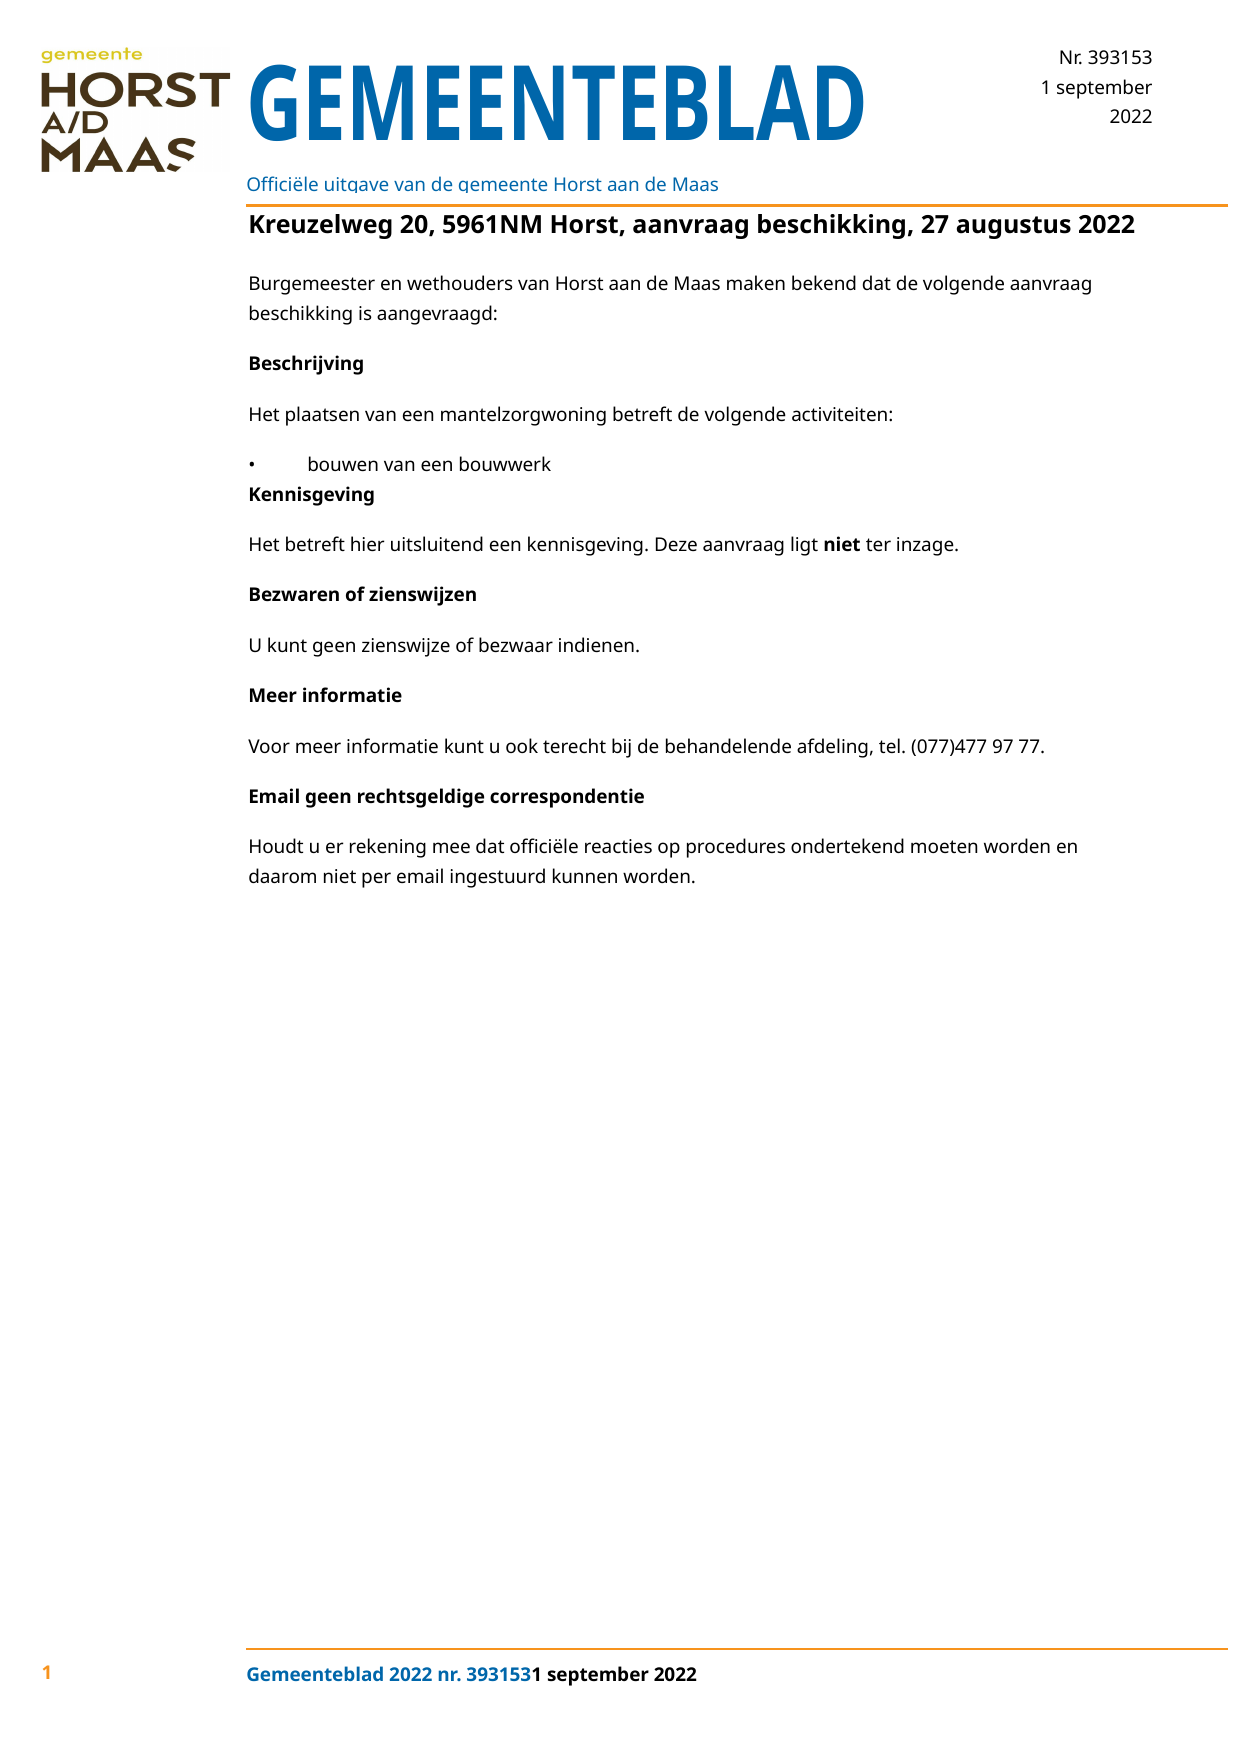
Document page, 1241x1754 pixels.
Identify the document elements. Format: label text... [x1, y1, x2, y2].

list bouwen van een bouwwerk [248, 451, 1152, 477]
text Kreuzelweg 20, 5961NM Horst, aanvraag beschikking, 27 augustus 2022 [248, 207, 1152, 241]
text Burgemeester en wethouders van Horst aan de Maas maken bekend dat de volgende aanvraag beschikking is aangevraagd: [248, 270, 1152, 326]
text Het betreft hier uitsluitend een kennisgeving. Deze aanvraag ligt niet ter inzage. [248, 531, 1152, 557]
text Meer informatie [248, 682, 1152, 708]
text Bezwaren of zienswijzen [248, 582, 1152, 607]
text Houdt u er rekening mee dat officiële reacties op procedures ondertekend moeten worden en daarom niet per email ingestuurd kunnen worden. [248, 834, 1152, 889]
text U kunt geen zienswijze of bezwaar indienen. [248, 632, 1152, 658]
picture [41, 47, 231, 172]
text Email geen rechtsgeldige correspondentie [248, 783, 1152, 809]
text Voor meer informatie kunt u ook terecht bij de behandelende afdeling, tel. (077)477 97 77. [248, 733, 1152, 758]
text Kennisgeving [248, 481, 1152, 506]
text Het plaatsen van een mantelzorgwoning betreft de volgende activiteiten: [248, 401, 1152, 426]
text Beschrijving [248, 350, 1152, 376]
